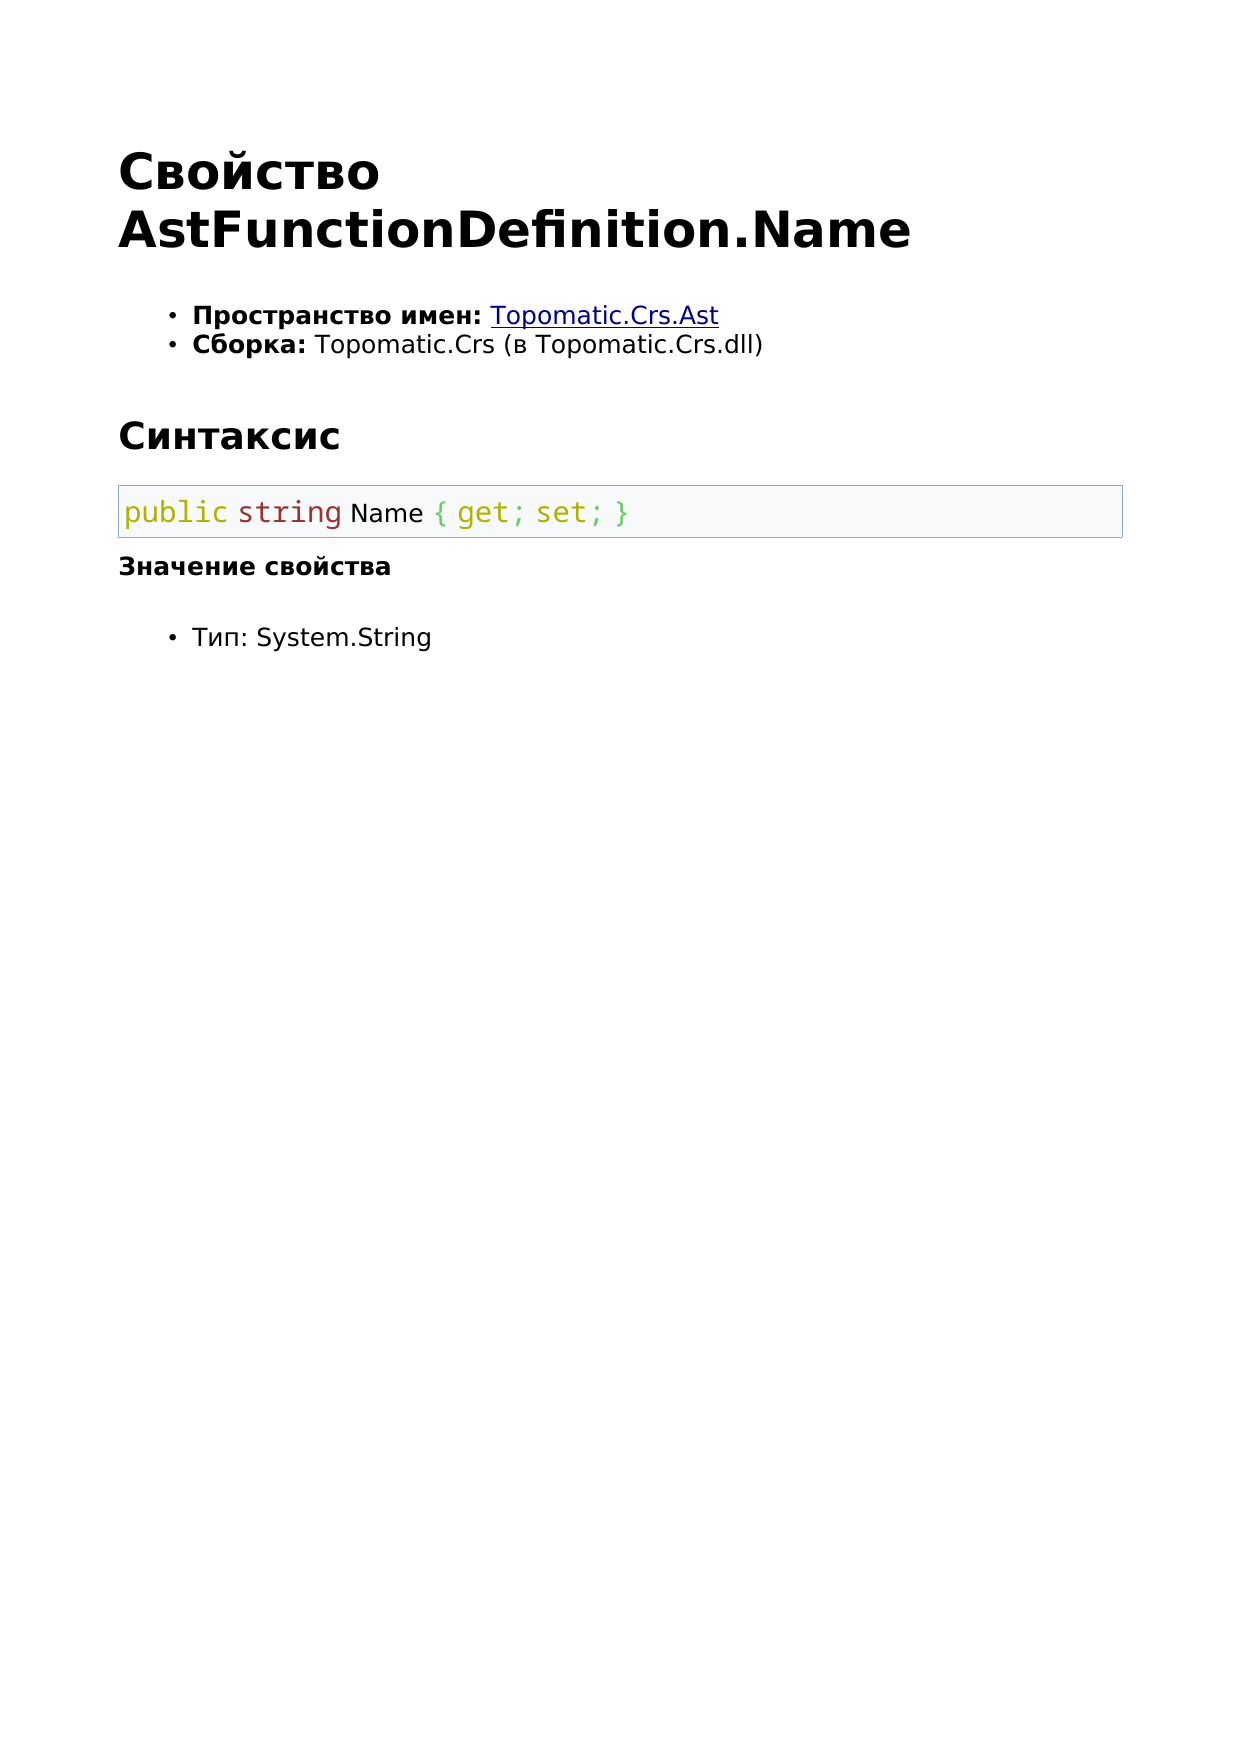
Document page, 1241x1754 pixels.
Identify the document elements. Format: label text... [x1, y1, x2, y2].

list Тип: System.String [177, 623, 1122, 652]
list Пространство имен: Topomatic.Crs.Ast [177, 302, 1122, 331]
list Сборка: Topomatic.Crs (в Topomatic.Crs.dll) [177, 331, 1122, 360]
table_header public string Name { get; set; } [119, 486, 1122, 537]
subtitle Синтаксис [118, 414, 1122, 458]
subtitle Свойство AstFunctionDefinition.Name [118, 143, 1122, 259]
text Значение свойства [118, 552, 1122, 581]
